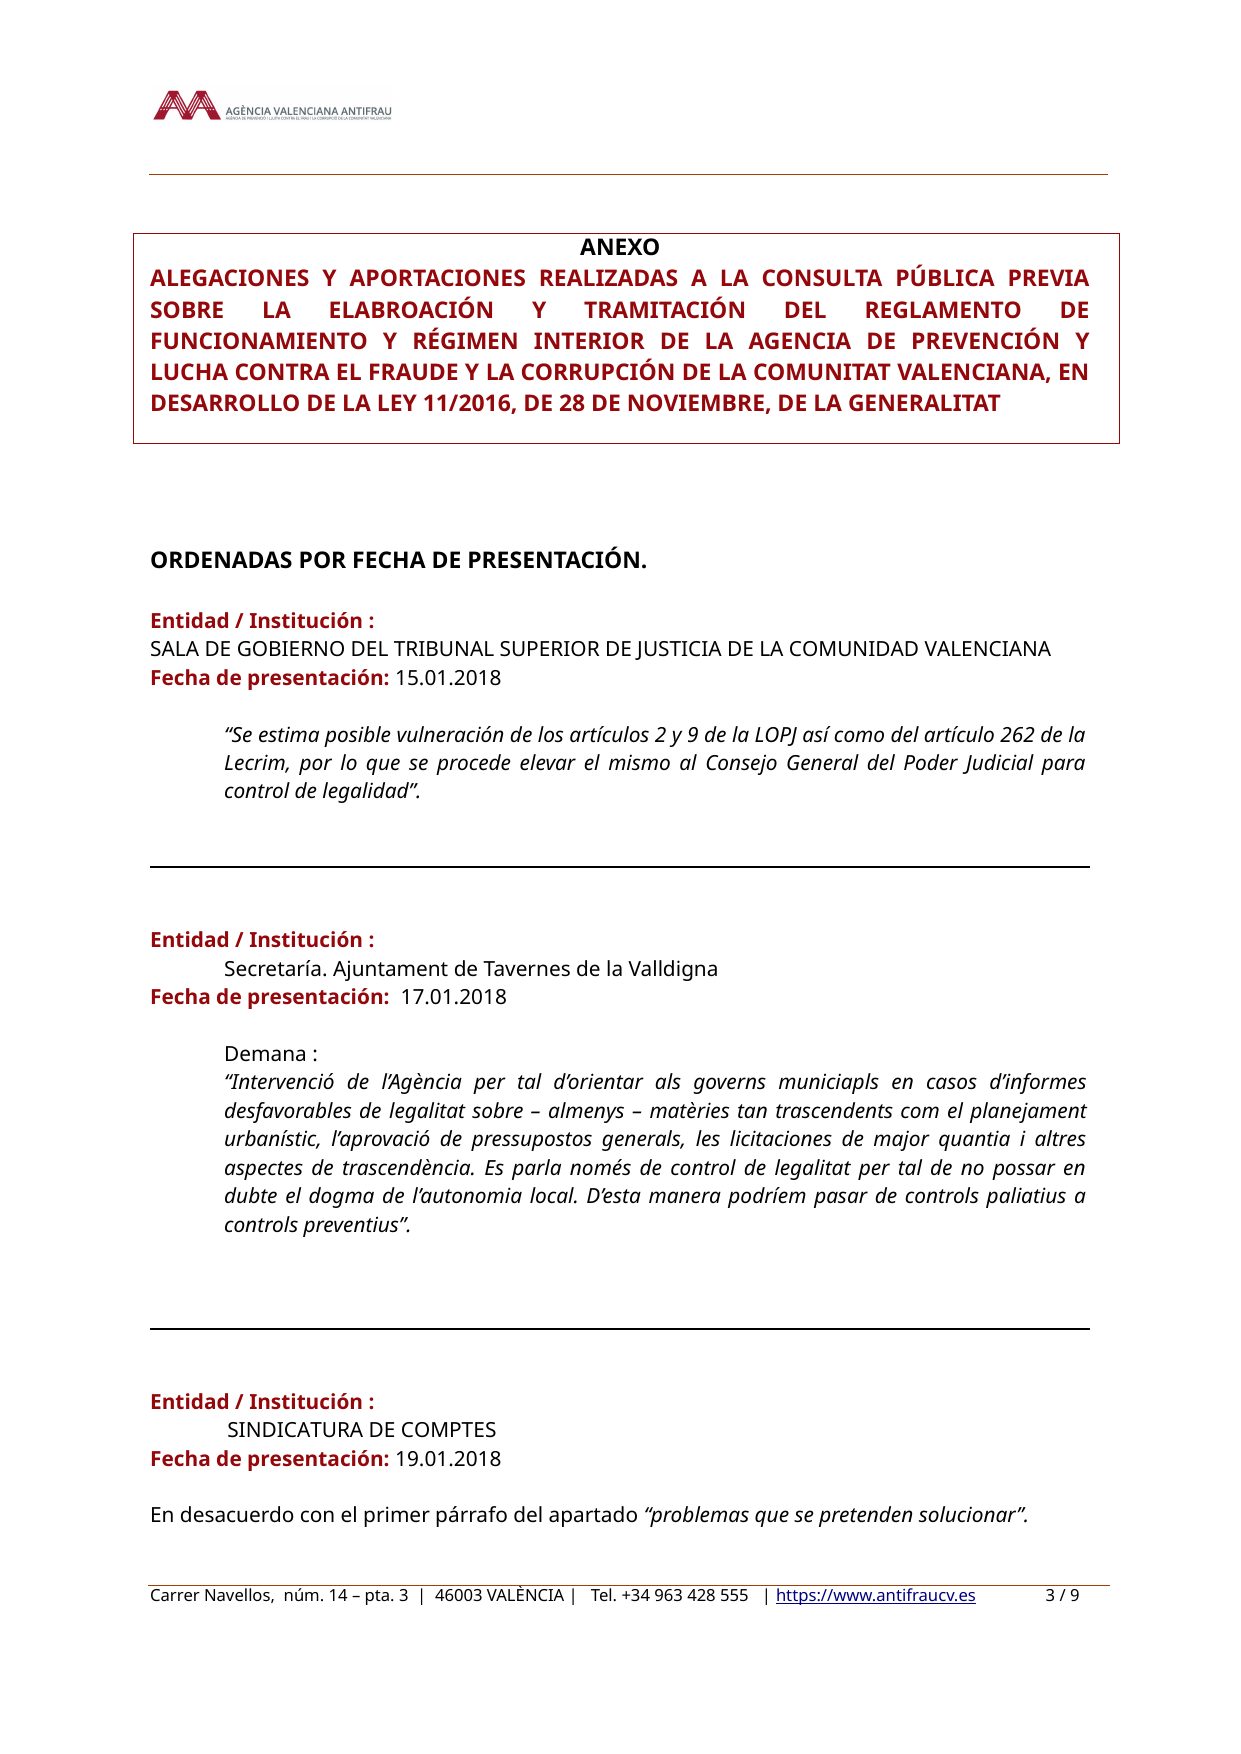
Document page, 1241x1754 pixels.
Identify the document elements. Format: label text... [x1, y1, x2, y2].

list Entidad / Institución : [150, 606, 1090, 634]
text ORDENADAS POR FECHA DE PRESENTACIÓN. [150, 543, 1090, 575]
list Fecha de presentación: 15.01.2018 [150, 663, 1090, 691]
text Demana : [150, 1039, 1090, 1067]
text Secretaría. Ajuntament de Tavernes de la Valldigna [150, 954, 1090, 982]
text “Intervenció de l’Agència per tal d’orientar als governs municiapls en casos d’informes desfavorables de legalitat sobre – almenys – matèries tan trascendents com el planejament urbanístic, l’aprovació de pressupostos generals, les licitaciones de major quantia i altres aspectes de trascendència. Es parla només de control de legalitat per tal de no possar en dubte el dogma de l’autonomia local. D’esta manera podríem pasar de controls paliatius a controls preventius”. [224, 1067, 1090, 1238]
list SINDICATURA DE COMPTES [150, 1415, 1090, 1444]
list SALA DE GOBIERNO DEL TRIBUNAL SUPERIOR DE JUSTICIA DE LA COMUNIDAD VALENCIANA [150, 634, 1090, 663]
list Fecha de presentación: 17.01.2018 [150, 982, 1090, 1011]
list Entidad / Institución : [150, 1387, 1090, 1415]
text “Se estima posible vulneración de los artículos 2 y 9 de la LOPJ así como del artículo 262 de la Lecrim, por lo que se procede elevar el mismo al Consejo General del Poder Judicial para control de legalidad”. [224, 720, 1090, 805]
list Entidad / Institución : [150, 925, 1090, 954]
picture [151, 85, 393, 124]
text En desacuerdo con el primer párrafo del apartado “problemas que se pretenden solucionar”. [150, 1501, 1090, 1529]
list Fecha de presentación: 19.01.2018 [150, 1444, 1090, 1472]
